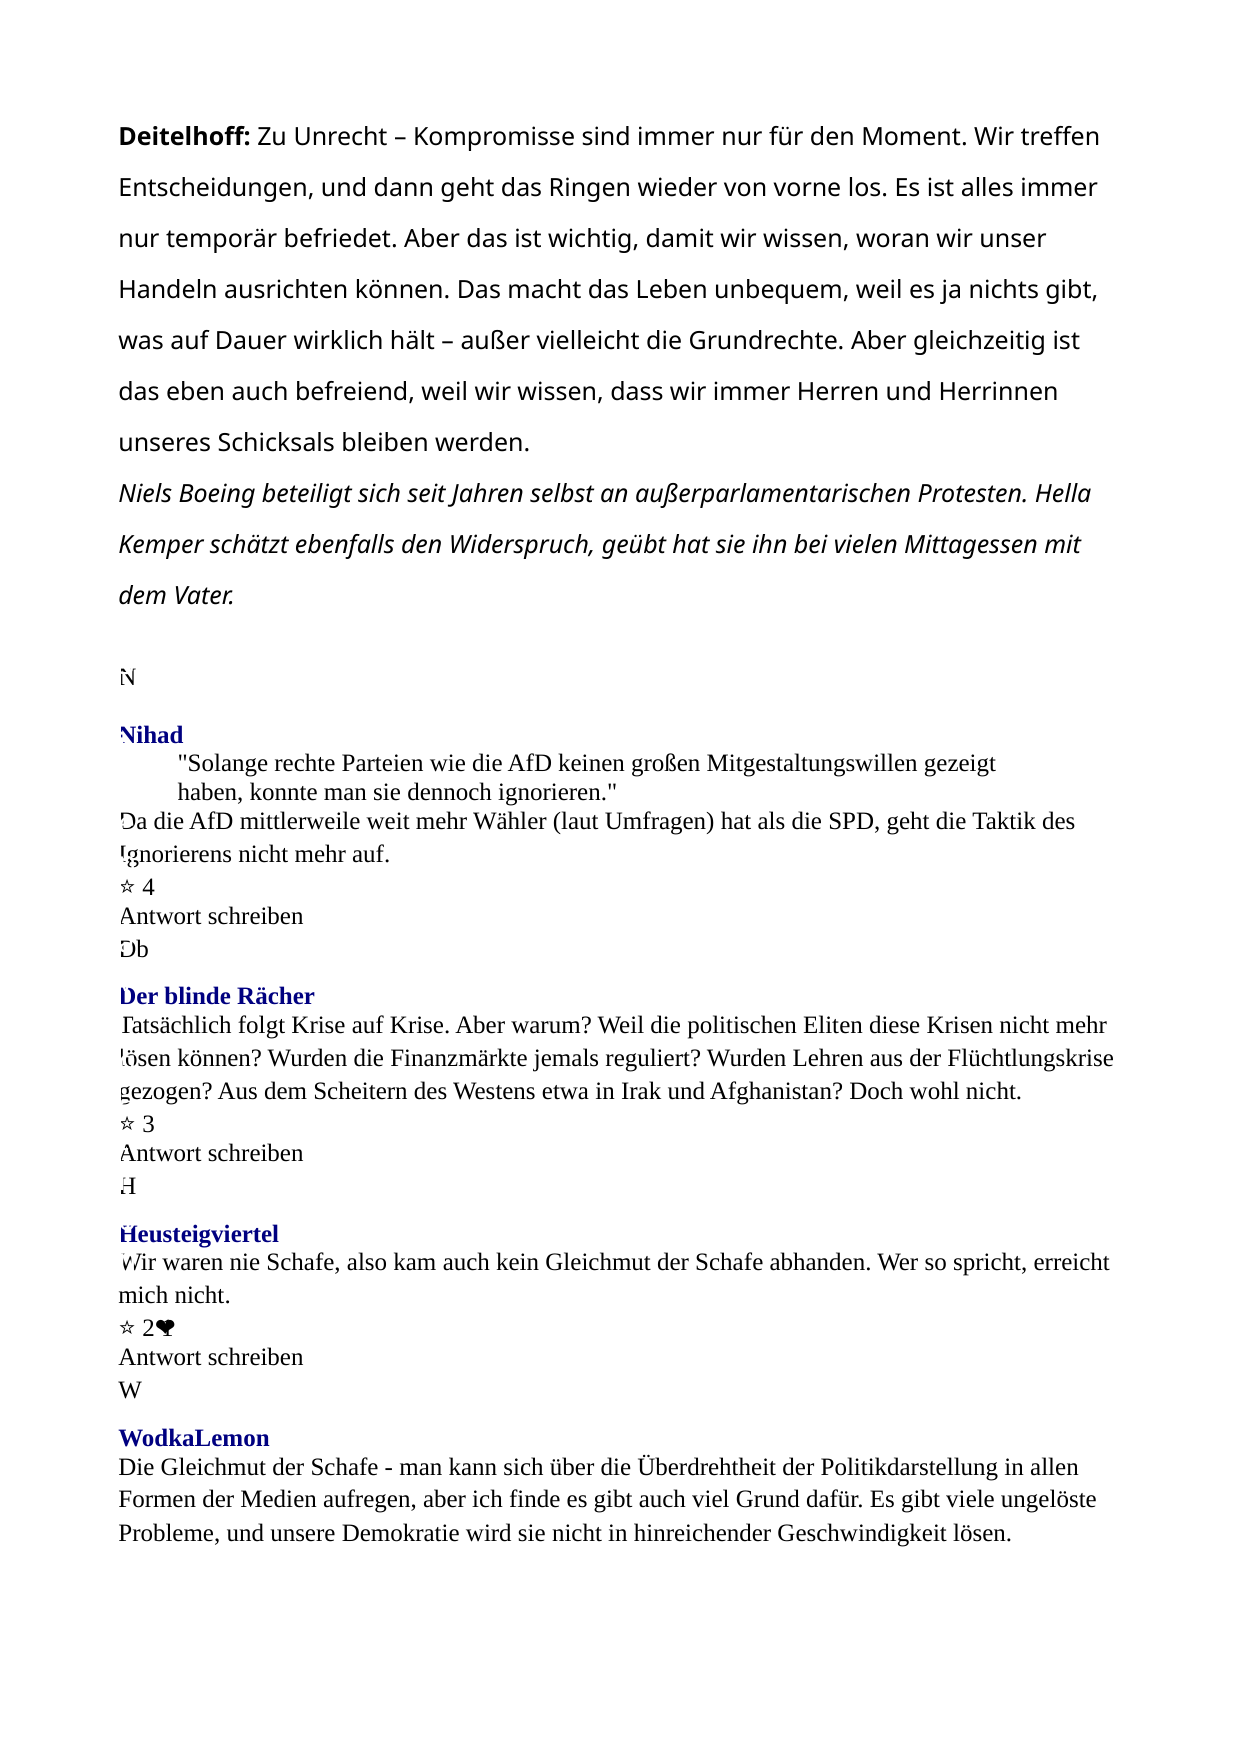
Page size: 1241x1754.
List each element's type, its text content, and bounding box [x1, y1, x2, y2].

text N [121, 662, 1122, 690]
subtitle WodkaLemon [118, 1423, 1122, 1452]
text ⭐️ 3 [121, 1109, 1122, 1138]
text Antwort schreiben [118, 1342, 1122, 1371]
text Wir waren nie Schafe, also kam auch kein Gleichmut der Schafe abhanden. Wer so spricht, erreicht mich nicht. [118, 1247, 1122, 1309]
text ⭐️ 2❤️ 1 [118, 1313, 1122, 1342]
text Db [121, 934, 1122, 963]
text ⭐️ 4 [121, 872, 1122, 901]
text Die Gleichmut der Schafe - man kann sich über die Überdrehtheit der Politikdarstellung in allen Formen der Medien aufregen, aber ich finde es gibt auch viel Grund dafür. Es gibt viele ungelöste Probleme, und unsere Demokratie wird sie nicht in hinreichender Geschwindigkeit lösen. [118, 1452, 1122, 1546]
text Niels Boeing beteiligt sich seit Jahren selbst an außerparlamentarischen Protesten. Hella Kemper schätzt ebenfalls den Widerspruch, geübt hat sie ihn bei vielen Mittagessen mit dem Vater. [118, 475, 1122, 612]
text Antwort schreiben [121, 901, 1122, 929]
text Da die AfD mittlerweile weit mehr Wähler (laut Umfragen) hat als die SPD, geht die Taktik des Ignorierens nicht mehr auf. [121, 806, 1122, 868]
text "Solange rechte Parteien wie die AfD keinen großen Mitgestaltungswillen gezeigt haben, konnte man sie dennoch ignorieren." [177, 748, 1063, 806]
subtitle Der blinde Rächer [121, 981, 1122, 1010]
subtitle Heusteigviertel [121, 1219, 1122, 1247]
text W [118, 1375, 1122, 1404]
text H [121, 1171, 1122, 1200]
text Deitelhoff: Zu Unrecht – Kompromisse sind immer nur für den Moment. Wir treffen Entscheidungen, und dann geht das Ringen wieder von vorne los. Es ist alles immer nur temporär befriedet. Aber das ist wichtig, damit wir wissen, woran wir unser Handeln ausrichten können. Das macht das Leben unbequem, weil es ja nichts gibt, was auf Dauer wirklich hält – außer vielleicht die Grundrechte. Aber gleichzeitig ist das eben auch befreiend, weil wir wissen, dass wir immer Herren und Herrinnen unseres Schicksals bleiben werden. [118, 118, 1122, 458]
text Tatsächlich folgt Krise auf Krise. Aber warum? Weil die politischen Eliten diese Krisen nicht mehr lösen können? Wurden die Finanzmärkte jemals reguliert? Wurden Lehren aus der Flüchtlungskrise gezogen? Aus dem Scheitern des Westens etwa in Irak und Afghanistan? Doch wohl nicht. [121, 1010, 1122, 1105]
subtitle Nihad [121, 720, 1122, 748]
text Antwort schreiben [121, 1138, 1122, 1167]
